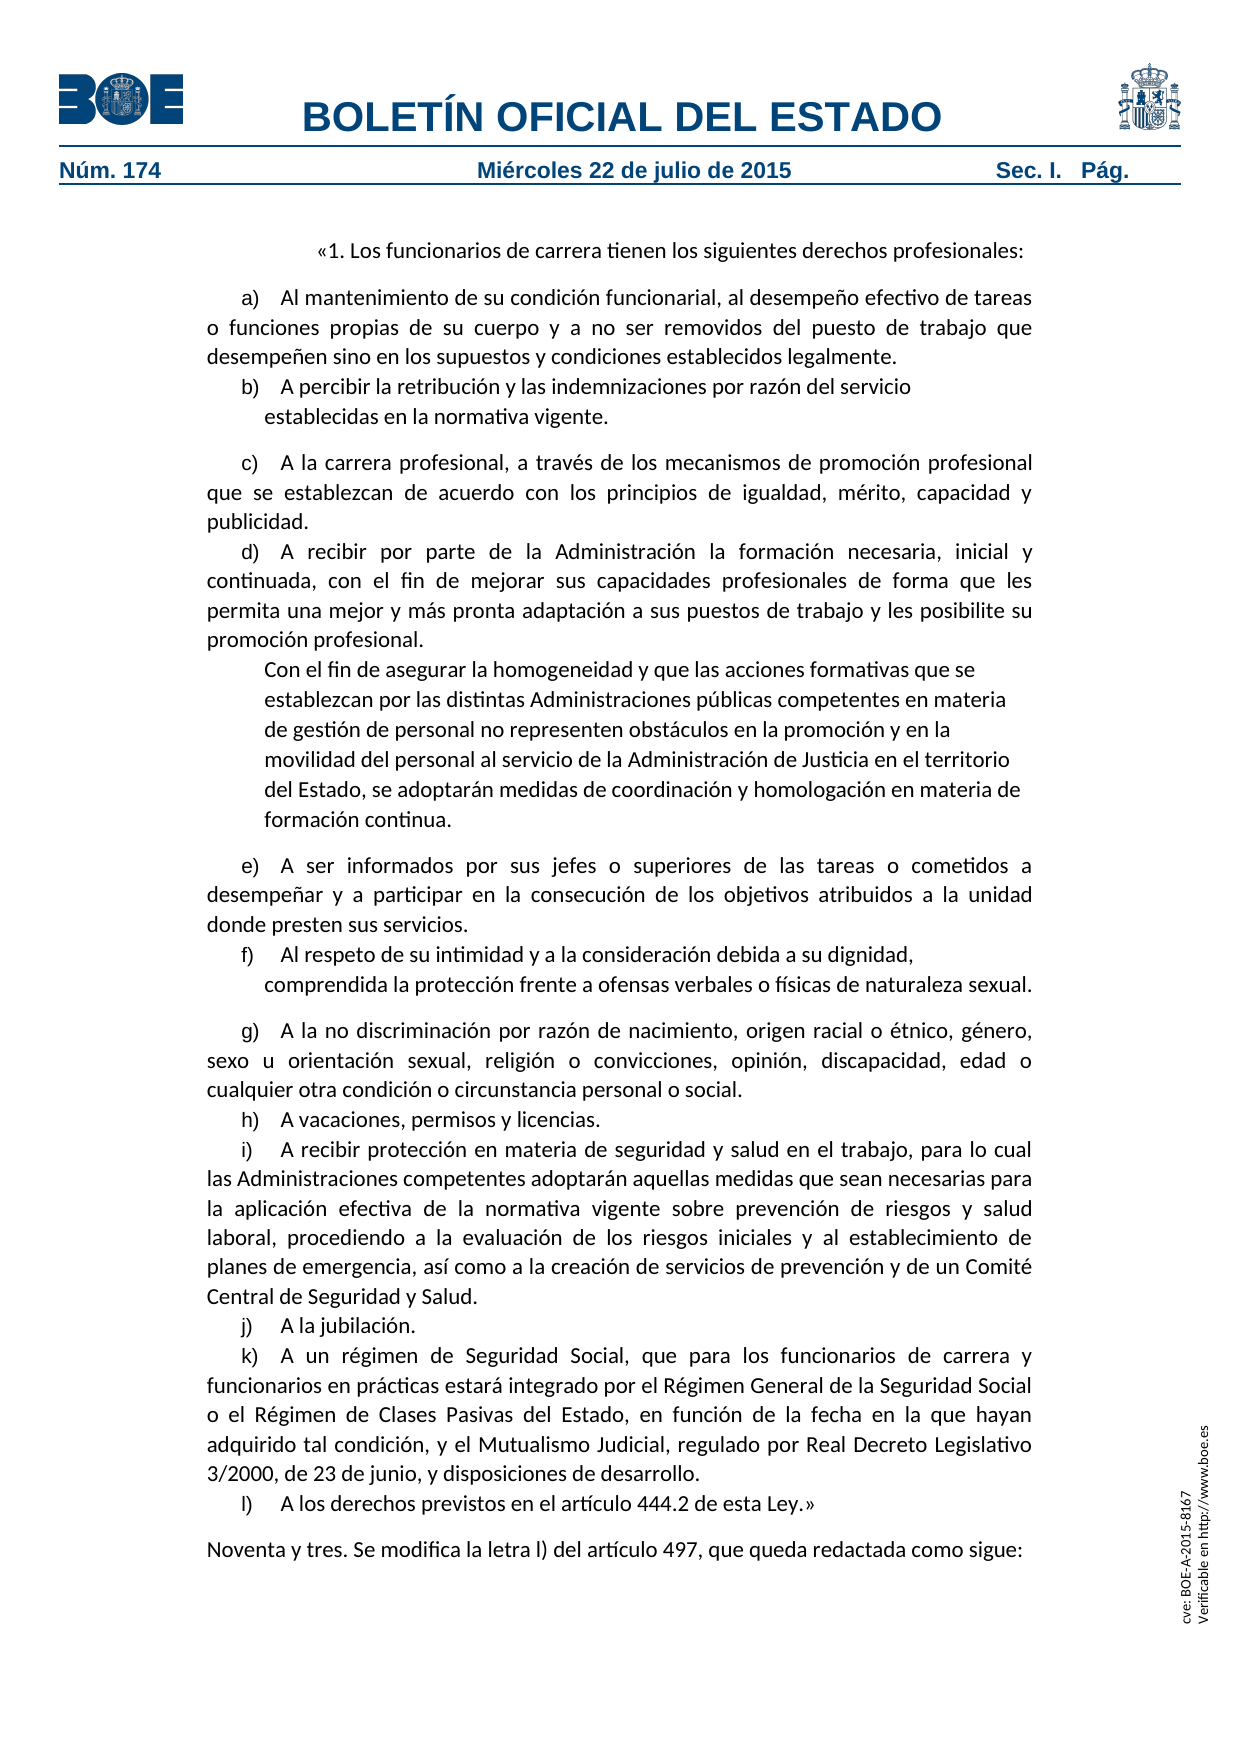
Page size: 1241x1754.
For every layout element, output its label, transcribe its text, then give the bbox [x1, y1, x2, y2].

list A vacaciones, permisos y licencias. [207, 1105, 1034, 1133]
text Con el fin de asegurar la homogeneidad y que las acciones formativas que se establezcan por las distintas Administraciones públicas competentes en materia de gestión de personal no representen obstáculos en la promoción y en la movilidad del personal al servicio de la Administración de Justicia en el territorio del Estado, se adoptarán medidas de coordinación y homologación en materia de formación continua. [264, 655, 1034, 833]
list A un régimen de Seguridad Social, que para los funcionarios de carrera y funcionarios en prácticas estará integrado por el Régimen General de la Seguridad Social o el Régimen de Clases Pasivas del Estado, en función de la fecha en la que hayan adquirido tal condición, y el Mutualismo Judicial, regulado por Real Decreto Legislativo 3/2000, de 23 de junio, y disposiciones de desarrollo. [207, 1342, 1034, 1487]
list A la no discriminación por razón de nacimiento, origen racial o étnico, género, sexo u orientación sexual, religión o convicciones, opinión, discapacidad, edad o cualquier otra condición o circunstancia personal o social. [207, 1016, 1034, 1103]
list A ser informados por sus jefes o superiores de las tareas o cometidos a desempeñar y a participar en la consecución de los objetivos atribuidos a la unidad donde presten sus servicios. [207, 851, 1034, 938]
text establecidas en la normativa vigente. [264, 402, 1034, 430]
list A recibir protección en materia de seguridad y salud en el trabajo, para lo cual las Administraciones competentes adoptarán aquellas medidas que sean necesarias para la aplicación efectiva de la normativa vigente sobre prevención de riesgos y salud laboral, procediendo a la evaluación de los riesgos iniciales y al establecimiento de planes de emergencia, así como a la creación de servicios de prevención y de un Comité Central de Seguridad y Salud. [207, 1135, 1034, 1310]
list A los derechos previstos en el artículo 444.2 de esta Ley.» [207, 1489, 1034, 1517]
list A recibir por parte de la Administración la formación necesaria, inicial y continuada, con el fin de mejorar sus capacidades profesionales de forma que les permita una mejor y más pronta adaptación a sus puestos de trabajo y les posibilite su promoción profesional. [207, 537, 1034, 653]
list A percibir la retribución y las indemnizaciones por razón del servicio [207, 372, 1034, 400]
list A la carrera profesional, a través de los mecanismos de promoción profesional que se establezcan de acuerdo con los principios de igualdad, mérito, capacidad y publicidad. [207, 448, 1034, 535]
text Noventa y tres. Se modifica la letra l) del artículo 497, que queda redactada como sigue: [207, 1536, 1034, 1564]
list Al mantenimiento de su condición funcionarial, al desempeño efectivo de tareas o funciones propias de su cuerpo y a no ser removidos del puesto de trabajo que desempeñen sino en los supuestos y condiciones establecidos legalmente. [207, 283, 1034, 370]
text comprendida la protección frente a ofensas verbales o físicas de naturaleza sexual. [264, 970, 1034, 998]
text «1. Los funcionarios de carrera tienen los siguientes derechos profesionales: [207, 236, 1025, 264]
list Al respeto de su intimidad y a la consideración debida a su dignidad, [207, 940, 1034, 968]
list A la jubilación. [207, 1312, 1034, 1340]
